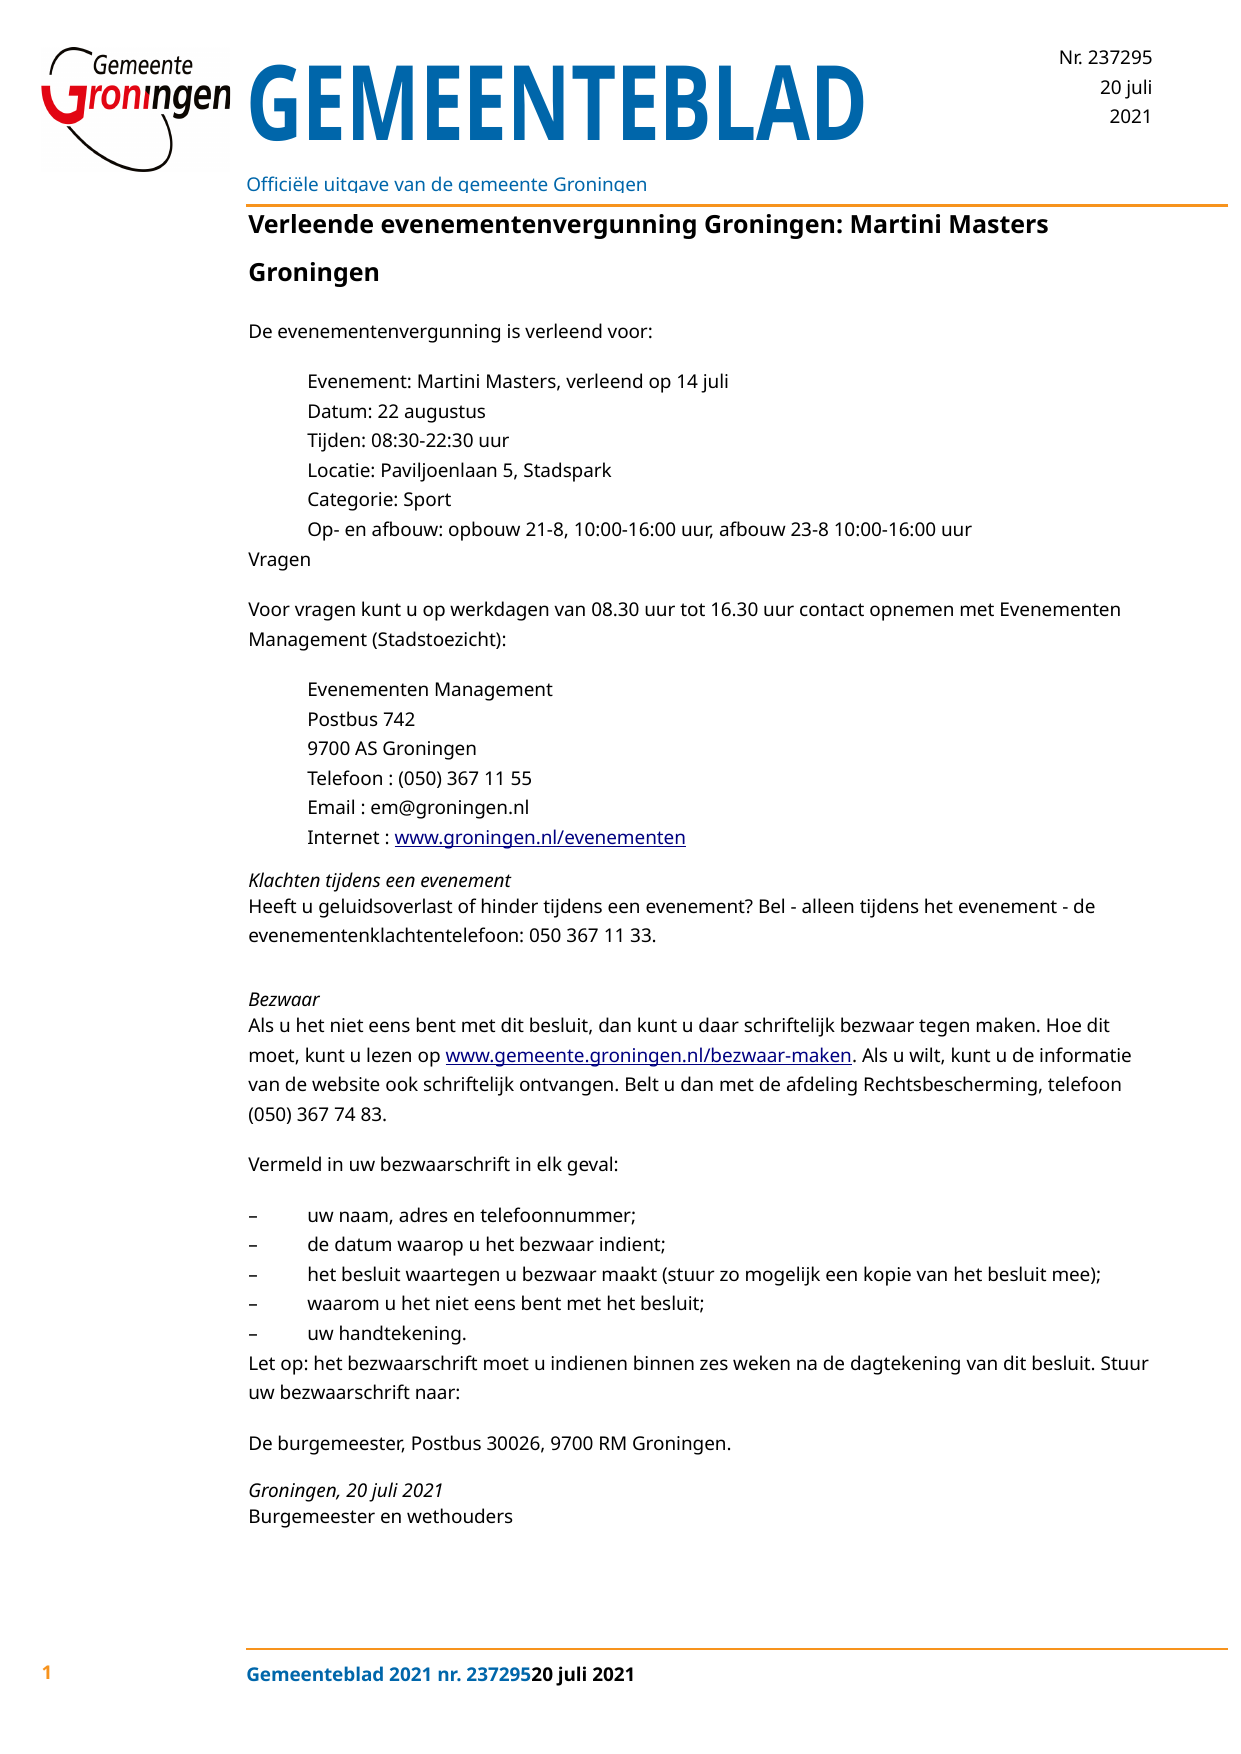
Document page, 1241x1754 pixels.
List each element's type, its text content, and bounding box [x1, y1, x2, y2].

text De evenementenvergunning is verleend voor: [248, 318, 1152, 344]
text Groningen, 20 juli 2021 [248, 1478, 1152, 1503]
list het besluit waartegen u bezwaar maakt (stuur zo mogelijk een kopie van het besluit mee); [248, 1261, 1152, 1287]
list 9700 AS Groningen [248, 735, 1152, 761]
list Internet : www.groningen.nl/evenementen [248, 824, 1152, 850]
list Email : em@groningen.nl [248, 794, 1152, 820]
list Tijden: 08:30-22:30 uur [248, 427, 1152, 453]
text Bezwaar [248, 987, 1152, 1012]
text Vragen [248, 546, 1152, 572]
list Postbus 742 [248, 706, 1152, 732]
list uw handtekening. [248, 1320, 1152, 1346]
text Let op: het bezwaarschrift moet u indienen binnen zes weken na de dagtekening van dit besluit. Stuur uw bezwaarschrift naar: [248, 1350, 1152, 1405]
list de datum waarop u het bezwaar indient; [248, 1231, 1152, 1257]
list Categorie: Sport [248, 487, 1152, 512]
picture [41, 47, 231, 172]
text Verleende evenementenvergunning Groningen: Martini Masters Groningen [248, 207, 1152, 288]
text Heeft u geluidsoverlast of hinder tijdens een evenement? Bel - alleen tijdens het evenement - de evenementenklachtentelefoon: 050 367 11 33. [248, 893, 1152, 948]
text De burgemeester, Postbus 30026, 9700 RM Groningen. [248, 1430, 1152, 1456]
text Als u het niet eens bent met dit besluit, dan kunt u daar schriftelijk bezwaar tegen maken. Hoe dit moet, kunt u lezen op www.gemeente.groningen.nl/bezwaar-maken. Als u wilt, kunt u de informatie van de website ook schriftelijk ontvangen. Belt u dan met de afdeling Rechtsbescherming, telefoon (050) 367 74 83. [248, 1012, 1152, 1127]
list Datum: 22 augustus [248, 398, 1152, 424]
list Evenementen Management [248, 676, 1152, 702]
list waarom u het niet eens bent met het besluit; [248, 1291, 1152, 1316]
text Vermeld in uw bezwaarschrift in elk geval: [248, 1151, 1152, 1177]
text Burgemeester en wethouders [248, 1503, 1152, 1529]
list Telefoon : (050) 367 11 55 [248, 765, 1152, 791]
list Op- en afbouw: opbouw 21-8, 10:00-16:00 uur, afbouw 23-8 10:00-16:00 uur [248, 516, 1152, 542]
list Locatie: Paviljoenlaan 5, Stadspark [248, 457, 1152, 483]
text Voor vragen kunt u op werkdagen van 08.30 uur tot 16.30 uur contact opnemen met Evenementen Management (Stadstoezicht): [248, 596, 1152, 652]
text Klachten tijdens een evenement [248, 867, 1152, 893]
list Evenement: Martini Masters, verleend op 14 juli [248, 368, 1152, 394]
list uw naam, adres en telefoonnummer; [248, 1202, 1152, 1228]
